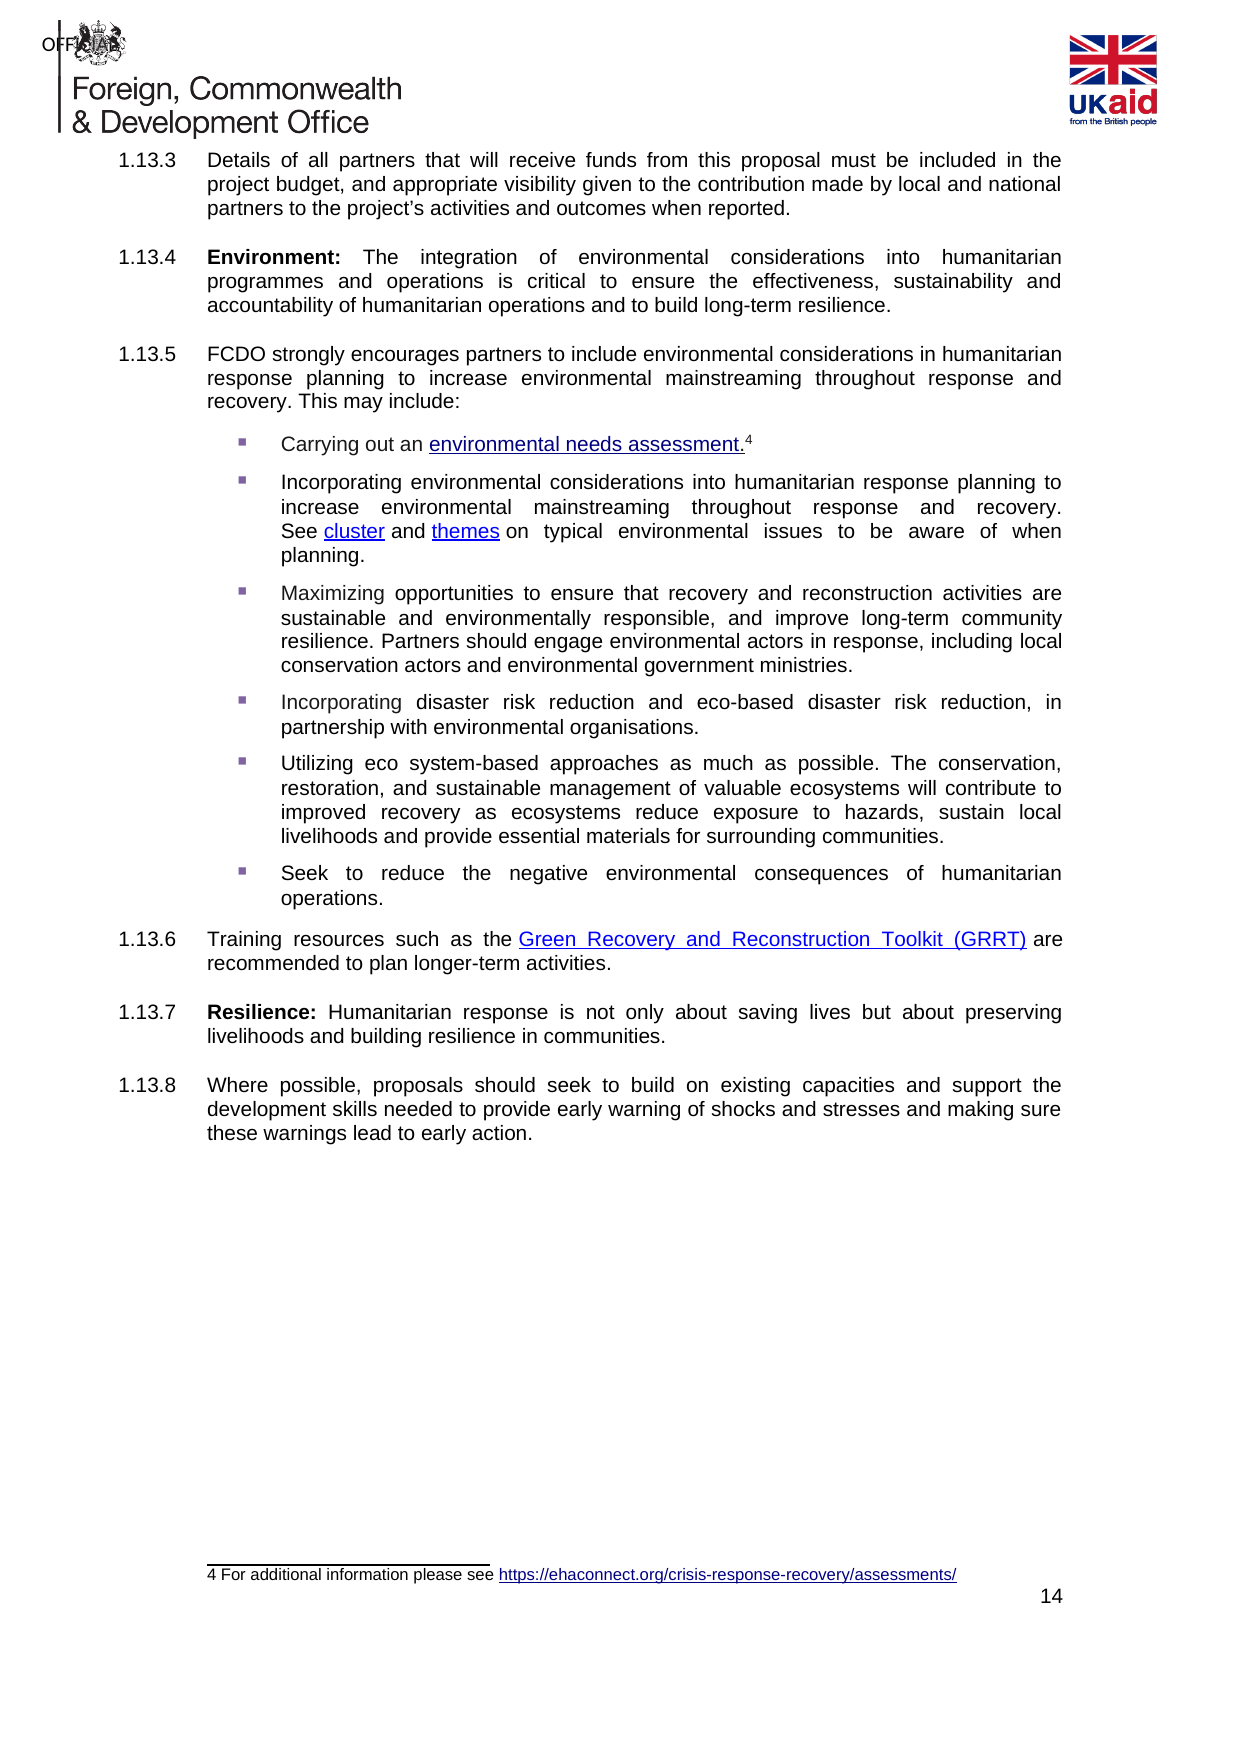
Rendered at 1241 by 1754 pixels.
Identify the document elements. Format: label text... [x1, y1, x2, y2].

subtitle Details of all partners that will receive funds from this proposal must be included in the project budget, and appropriate visibility given to the contribution made by local and national partners to the project’s activities and outcomes when reported. [118, 148, 1063, 219]
list Maximizing opportunities to ensure that recovery and reconstruction activities are sustainable and environmentally responsible, and improve long-term community resilience. Partners should engage environmental actors in response, including local conservation actors and environmental government ministries. [236, 579, 1063, 676]
subtitle Where possible, proposals should seek to build on existing capacities and support the development skills needed to provide early warning of shocks and stresses and making sure these warnings lead to early action. [118, 1073, 1063, 1144]
list Carrying out an environmental needs assessment. [236, 432, 1063, 457]
list Incorporating disaster risk reduction and eco-based disaster risk reduction, in partnership with environmental organisations. [236, 688, 1063, 737]
list Incorporating environmental considerations into humanitarian response planning to increase environmental mainstreaming throughout response and recovery. See cluster and themes on typical environmental issues to be aware of when planning. [236, 469, 1063, 566]
list Seek to reduce the negative environmental consequences of humanitarian operations. [236, 859, 1063, 908]
list Utilizing eco system-based approaches as much as possible. The conservation, restoration, and sustainable management of valuable ecosystems will contribute to improved recovery as ecosystems reduce exposure to hazards, sustain local livelihoods and provide essential materials for surrounding communities. [236, 750, 1063, 847]
subtitle Environment: The integration of environmental considerations into humanitarian programmes and operations is critical to ensure the effectiveness, sustainability and accountability of humanitarian operations and to build long-term resilience. [118, 244, 1063, 316]
subtitle FCDO strongly encourages partners to include environmental considerations in humanitarian response planning to increase environmental mainstreaming throughout response and recovery. This may include: [118, 341, 1063, 413]
subtitle Resilience: Humanitarian response is not only about saving lives but about preserving livelihoods and building resilience in communities. [118, 1000, 1063, 1048]
list For additional information please see https://ehaconnect.org/crisis-response-recovery/assessments/ [207, 1565, 1063, 1584]
subtitle Training resources such as the Green Recovery and Reconstruction Toolkit (GRRT) are recommended to plan longer-term activities. [118, 927, 1063, 975]
